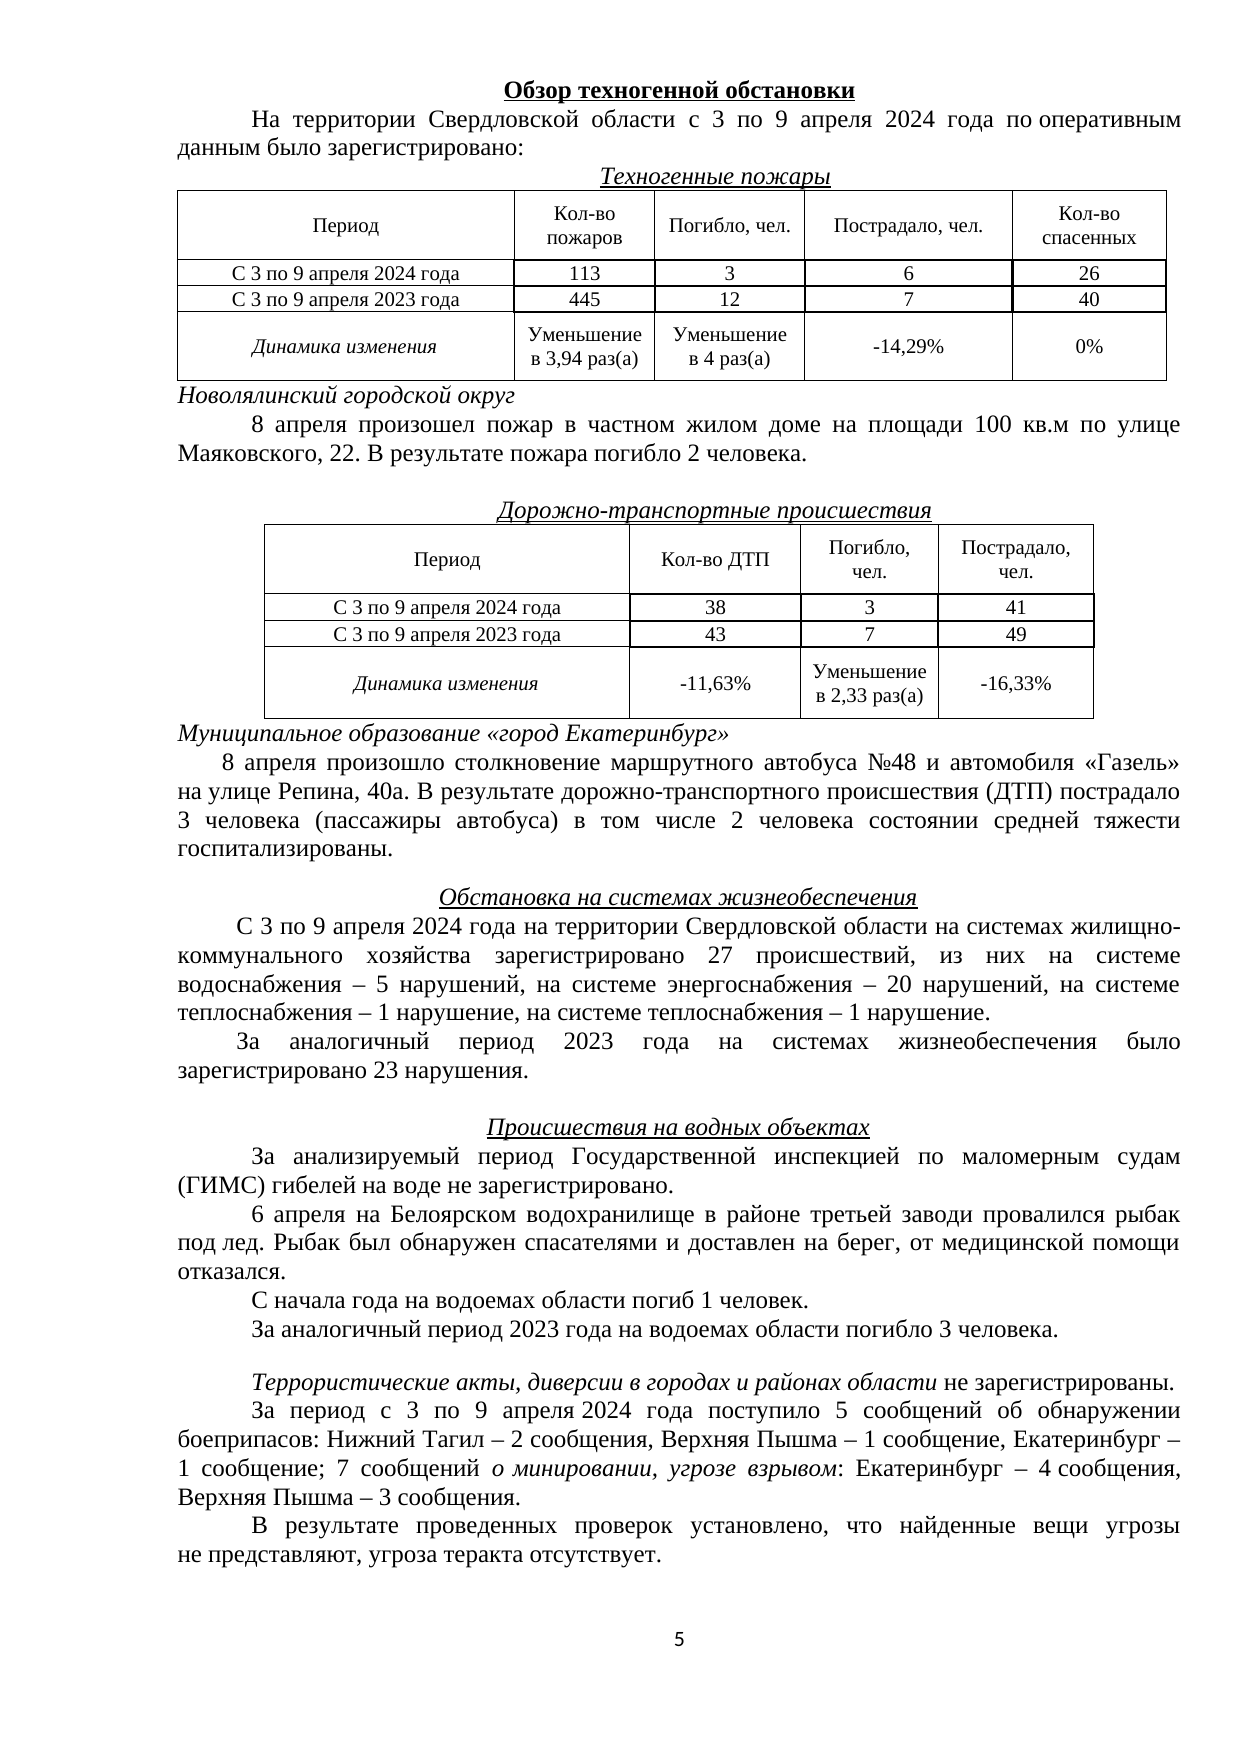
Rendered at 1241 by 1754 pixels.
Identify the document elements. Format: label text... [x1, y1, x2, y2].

table_cell С 3 по 9 апреля 2024 года [178, 260, 513, 285]
table_cell 3 [802, 595, 937, 619]
table_cell -11,63% [630, 648, 800, 717]
table_cell 12 [656, 287, 804, 311]
text 8 апреля произошло столкновение маршрутного автобуса №48 и автомобиля «Газель» на улице Репина, 40а. В результате дорожно-транспортного происшествия (ДТП) пострадало 3 человека (пассажиры автобуса) в том числе 2 человека состоянии средней тяжести госпитализированы. [177, 747, 1181, 862]
table_header Пострадало, чел. [939, 525, 1093, 593]
text За анализируемый период Государственной инспекцией по маломерным судам (ГИМС) гибелей на воде не зарегистрировано. [177, 1141, 1181, 1199]
table_header Погибло, чел. [655, 191, 804, 259]
text 6 апреля на Белоярском водохранилище в районе третьей заводи провалился рыбак под лед. Рыбак был обнаружен спасателями и доставлен на берег, от медицинской помощи отказался. [177, 1199, 1181, 1285]
table_header Кол-во пожаров [515, 191, 654, 259]
table_header Кол-во спасенных [1013, 191, 1166, 259]
table_cell Динамика изменения [178, 312, 514, 379]
text Обстановка на системах жизнеобеспечения [177, 882, 1181, 911]
table_cell -16,33% [939, 648, 1093, 717]
text С 3 по 9 апреля 2024 года на территории Свердловской области на системах жилищно-коммунального хозяйства зарегистрировано 27 происшествий, из них на системе водоснабжения – 5 нарушений, на системе энергоснабжения – 20 нарушений, на системе теплоснабжения – 1 нарушение, на системе теплоснабжения – 1 нарушение. [177, 911, 1181, 1026]
table_cell С 3 по 9 апреля 2024 года [265, 594, 629, 619]
table_cell 26 [1014, 261, 1165, 285]
text В результате проведенных проверок установлено, что найденные вещи угрозы не представляют, угроза теракта отсутствует. [177, 1510, 1181, 1568]
table_cell 7 [806, 287, 1011, 311]
text Происшествия на водных объектах [177, 1112, 1181, 1141]
text За аналогичный период 2023 года на водоемах области погибло 3 человека. [177, 1314, 1181, 1342]
table_header Период [265, 525, 629, 593]
text С начала года на водоемах области погиб 1 человек. [177, 1285, 1181, 1314]
text За аналогичный период 2023 года на системах жизнеобеспечения было зарегистрировано 23 нарушения. [177, 1026, 1181, 1084]
text За период с 3 по 9 апреля 2024 года поступило 5 сообщений об обнаружении боеприпасов: Нижний Тагил – 2 сообщения, Верхняя Пышма – 1 сообщение, Екатеринбург – 1 сообщение; 7 сообщений о минировании, угрозе взрывом: Екатеринбург – 4 сообщения, Верхняя Пышма – 3 сообщения. [177, 1395, 1181, 1510]
table_cell 43 [631, 622, 800, 646]
text Обзор техногенной обстановки [177, 75, 1181, 104]
table_cell 7 [802, 622, 937, 646]
table_cell 49 [939, 622, 1093, 646]
table_cell 3 [656, 261, 804, 285]
table_header Период [178, 191, 514, 259]
table_cell С 3 по 9 апреля 2023 года [265, 621, 629, 646]
table_cell 6 [806, 261, 1011, 285]
text Новолялинский городской округ [177, 381, 1181, 409]
table_cell 445 [515, 287, 654, 311]
table_cell 41 [939, 595, 1093, 619]
table_cell С 3 по 9 апреля 2023 года [178, 286, 513, 311]
table_cell Уменьшение в 3,94 раз(а) [515, 313, 654, 379]
table_cell 40 [1014, 287, 1165, 311]
table_cell Уменьшение в 2,33 раз(а) [801, 648, 938, 717]
text Техногенные пожары [177, 161, 1181, 190]
table_header Кол-во ДТП [630, 525, 800, 593]
table_cell 38 [631, 595, 800, 619]
table_cell 0% [1013, 313, 1166, 379]
table_cell Динамика изменения [265, 647, 629, 717]
text Муниципальное образование «город Екатеринбург» [177, 718, 1181, 747]
table_header Погибло, чел. [801, 525, 938, 593]
table_cell 113 [515, 261, 654, 285]
table_header Пострадало, чел. [805, 191, 1012, 259]
table_cell -14,29% [805, 313, 1012, 379]
text Дорожно-транспортные происшествия [177, 496, 1181, 524]
text На территории Свердловской области с 3 по 9 апреля 2024 года по оперативным данным было зарегистрировано: [177, 104, 1181, 161]
text Террористические акты, диверсии в городах и районах области не зарегистрированы. [177, 1367, 1181, 1395]
table_cell Уменьшение в 4 раз(а) [655, 313, 804, 379]
text 8 апреля произошел пожар в частном жилом доме на площади 100 кв.м по улице Маяковского, 22. В результате пожара погибло 2 человека. [177, 409, 1181, 467]
